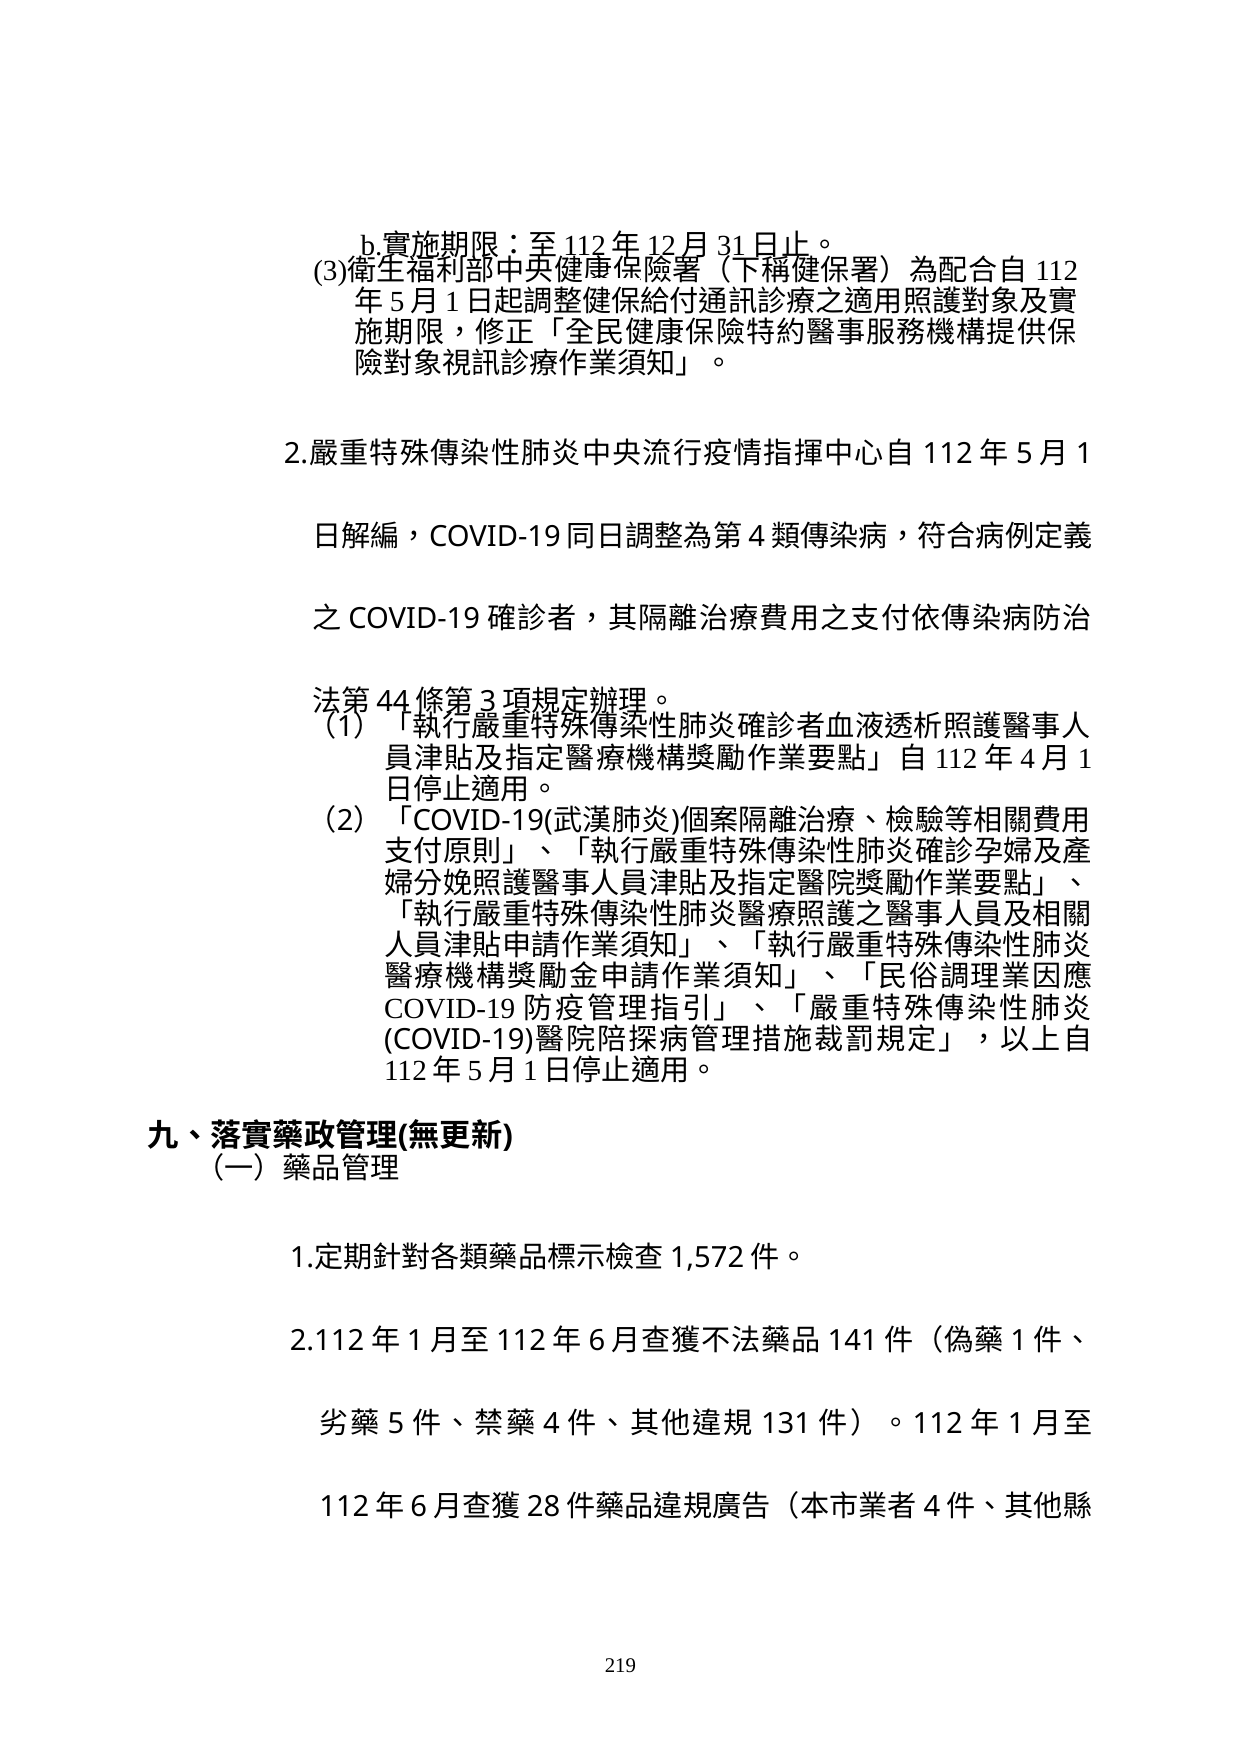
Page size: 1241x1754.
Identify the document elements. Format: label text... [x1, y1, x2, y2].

text （一）藥品管理 [195, 1153, 1092, 1185]
text 九、落實藥政管理(無更新) [148, 1120, 1092, 1153]
list 實施期限：至112年12月31日止。 [360, 172, 1078, 255]
text （1）「執行嚴重特殊傳染性肺炎確診者血液透析照護醫事人員津貼及指定醫療機構獎勵作業要點」自112年4月1日停止適用。 [307, 712, 1092, 806]
text 2.112年1月至112年6月查獲不法藥品141件（偽藥1件、劣藥5件、禁藥4件、其他違規131件）。112年1月至112年6月查獲28件藥品違規廣告（本市業者4件、其他縣 [289, 1268, 1092, 1516]
list 衛生福利部中央健康保險署（下稱健保署）為配合自112年5月1日起調整健保給付通訊診療之適用照護對象及實施期限，修正「全民健康保險特約醫事服務機構提供保險對象視訊診療作業須知」。 [313, 255, 1078, 380]
text 1.定期針對各類藥品標示檢查1,572件。 [289, 1185, 1092, 1268]
text （2）「COVID-19(武漢肺炎)個案隔離治療、檢驗等相關費用支付原則」、「執行嚴重特殊傳染性肺炎確診孕婦及產婦分娩照護醫事人員津貼及指定醫院獎勵作業要點」、「執行嚴重特殊傳染性肺炎醫療照護之醫事人員及相關人員津貼申請作業須知」、「執行嚴重特殊傳染性肺炎醫療機構獎勵金申請作業須知」、「民俗調理業因應COVID-19防疫管理指引」、「嚴重特殊傳染性肺炎(COVID-19)醫院陪探病管理措施裁罰規定」，以上自112年5月1日停止適用。 [307, 806, 1092, 1087]
text 2.嚴重特殊傳染性肺炎中央流行疫情指揮中心自112年5月1日解編，COVID-19同日調整為第4類傳染病，符合病例定義之COVID-19確診者，其隔離治療費用之支付依傳染病防治法第44條第3項規定辦理。 [283, 380, 1092, 712]
